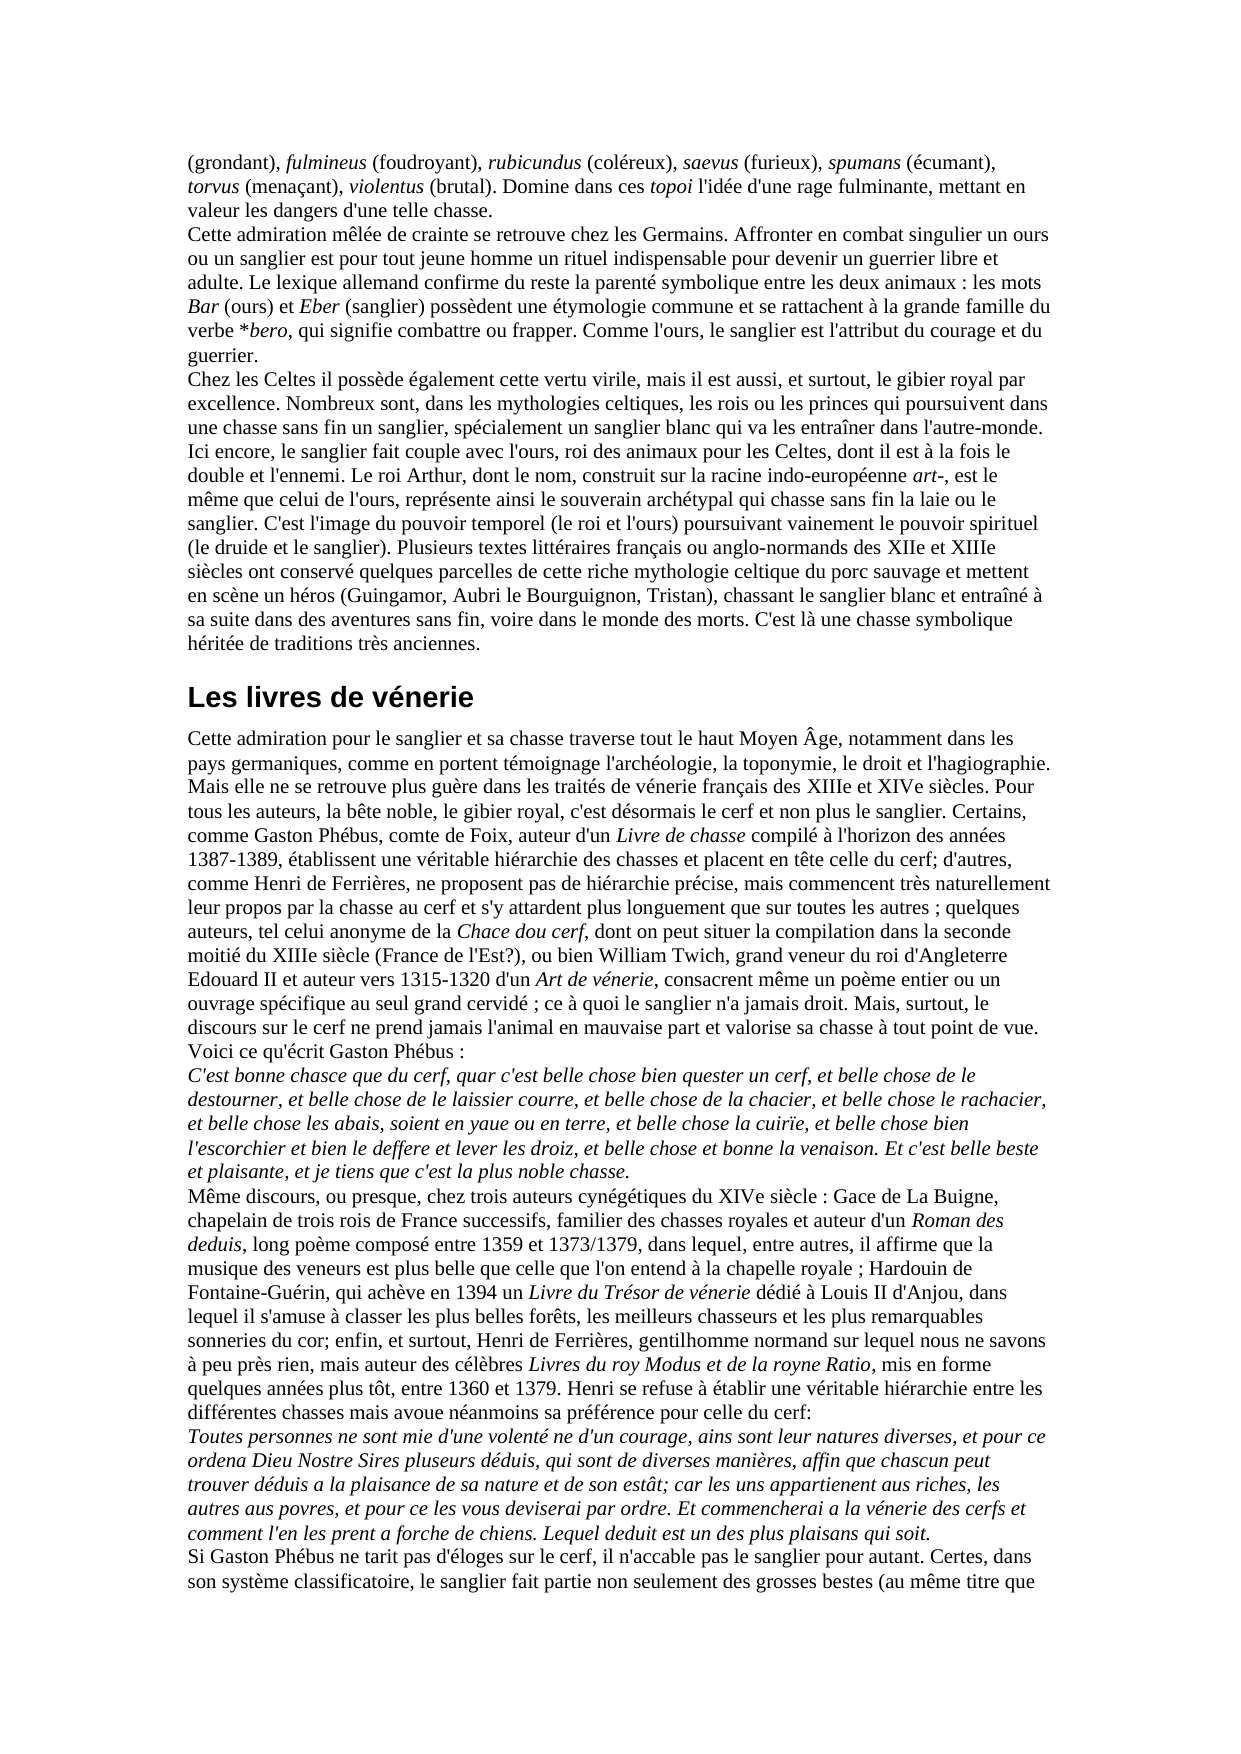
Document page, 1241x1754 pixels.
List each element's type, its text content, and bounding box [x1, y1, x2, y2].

text (grondant), fulmineus (foudroyant), rubicundus (coléreux), saevus (furieux), spumans (écumant), torvus (menaçant), violentus (brutal). Domine dans ces topoi l'idée d'une rage fulminante, mettant en valeur les dangers d'une telle chasse. [187, 150, 1053, 222]
text Chez les Celtes il possède également cette vertu virile, mais il est aussi, et surtout, le gibier royal par excellence. Nombreux sont, dans les mythologies celtiques, les rois ou les princes qui poursui­vent dans une chasse sans fin un sanglier, spécialement un san­glier blanc qui va les entraîner dans l'autre-monde. Ici encore, le sanglier fait couple avec l'ours, roi des animaux pour les Celtes, dont il est à la fois le double et l'ennemi. Le roi Arthur, dont le nom, construit sur la racine indo-européenne art-, est le même que celui de l'ours, représente ainsi le souverain archétypal qui chasse sans fin la laie ou le sanglier. C'est l'image du pouvoir temporel (le roi et l'ours) poursuivant vainement le pouvoir spiri­tuel (le druide et le sanglier). Plusieurs textes littéraires français ou anglo-normands des XIIe et XIIIe siècles ont conservé quelques par­celles de cette riche mythologie celtique du porc sauvage et met­tent en scène un héros (Guingamor, Aubri le Bourguignon, Tris­tan), chassant le sanglier blanc et entraîné à sa suite dans des aventures sans fin, voire dans le monde des morts. C'est là une chasse symbolique héritée de traditions très anciennes. [187, 367, 1053, 655]
text Si Gaston Phébus ne tarit pas d'éloges sur le cerf, il n'accable pas le sanglier pour autant. Certes, dans son système classificatoire, le sanglier fait partie non seulement des grosses bestes (au même titre que [187, 1544, 1053, 1593]
text Cette admiration mêlée de crainte se retrouve chez les Germains. Affronter en combat singulier un ours ou un sanglier est pour tout jeune homme un rituel indispensable pour devenir un guerrier libre et adulte. Le lexique allemand confirme du reste la parenté symbolique entre les deux animaux : les mots Bar (ours) et Eber (sanglier) possèdent une étymologie commune et se rattachent à la grande famille du verbe *bero, qui signifie combattre ou frapper. Comme l'ours, le sanglier est l'attribut du courage et du guerrier. [187, 222, 1053, 367]
text C'est bonne chasce que du cerf, quar c'est belle chose bien quester un cerf, et belle chose de le destourner, et belle chose de le laissier courre, et belle chose de la chacier, et belle chose le rachacier, et belle chose les abais, soient en yaue ou en terre, et belle chose la cuirïe, et belle chose bien l'escorchier et bien le deffere et lever les droiz, et belle chose et bonne la venaison. Et c'est belle beste et plaisante, et je tiens que c'est la plus noble chasse. [187, 1063, 1053, 1183]
text Cette admiration pour le sanglier et sa chasse traverse tout le haut Moyen Âge, notamment dans les pays germaniques, comme en portent témoignage l'archéologie, la toponymie, le droit et l'hagiographie. Mais elle ne se retrouve plus guère dans les traités de vénerie français des XIIIe et XIVe siècles. Pour tous les auteurs, la bête noble, le gibier royal, c'est désormais le cerf et non plus le sanglier. Certains, comme Gaston Phébus, comte de Foix, auteur d'un Livre de chasse compilé à l'horizon des années 1387-1389, établissent une véritable hiérarchie des chasses et placent en tête celle du cerf; d'autres, comme Henri de Ferrières, ne propo­sent pas de hiérarchie précise, mais commencent très naturelle­ment leur propos par la chasse au cerf et s'y attardent plus lon­guement que sur toutes les autres ; quelques auteurs, tel celui anonyme de la Chace dou cerf, dont on peut situer la compila­tion dans la seconde moitié du XIIIe siècle (France de l'Est?), ou bien William Twich, grand veneur du roi d'Angleterre Edouard II et auteur vers 1315-1320 d'un Art de vénerie, consacrent même un poème entier ou un ouvrage spécifique au seul grand cervidé ; ce à quoi le sanglier n'a jamais droit. Mais, surtout, le discours sur le cerf ne prend jamais l'animal en mauvaise part et valorise sa chasse à tout point de vue. Voici ce qu'écrit Gaston Phébus : [187, 726, 1053, 1063]
subtitle Les livres de vénerie [187, 680, 1053, 714]
text Toutes personnes ne sont mie d'une volenté ne d'un courage, ains sont leur natures diverses, et pour ce ordena Dieu Nostre Sires pluseurs déduis, qui sont de diverses manières, affin que chascun peut trouver déduis a la plaisance de sa nature et de son estât; car les uns appartienent aus riches, les autres aus povres, et pour ce les vous deviserai par ordre. Et commencherai a la vénerie des cerfs et comment l'en les prent a forche de chiens. Lequel deduit est un des plus plaisans qui soit. [187, 1424, 1053, 1544]
text Même discours, ou presque, chez trois auteurs cynégétiques du XIVe siècle : Gace de La Buigne, chapelain de trois rois de France successifs, familier des chasses royales et auteur d'un Roman des deduis, long poème composé entre 1359 et 1373/1379, dans lequel, entre autres, il affirme que la musique des veneurs est plus belle que celle que l'on entend à la chapelle royale ; Hardouin de Fontaine-Guérin, qui achève en 1394 un Livre du Trésor de véne­rie dédié à Louis II d'Anjou, dans lequel il s'amuse à classer les plus belles forêts, les meilleurs chasseurs et les plus remarquables sonneries du cor; enfin, et surtout, Henri de Ferrières, gentil­homme normand sur lequel nous ne savons à peu près rien, mais auteur des célèbres Livres du roy Modus et de la royne Ratio, mis en forme quelques années plus tôt, entre 1360 et 1379. Henri se refuse à établir une véritable hiérarchie entre les différentes chasses mais avoue néanmoins sa préférence pour celle du cerf: [187, 1183, 1053, 1424]
